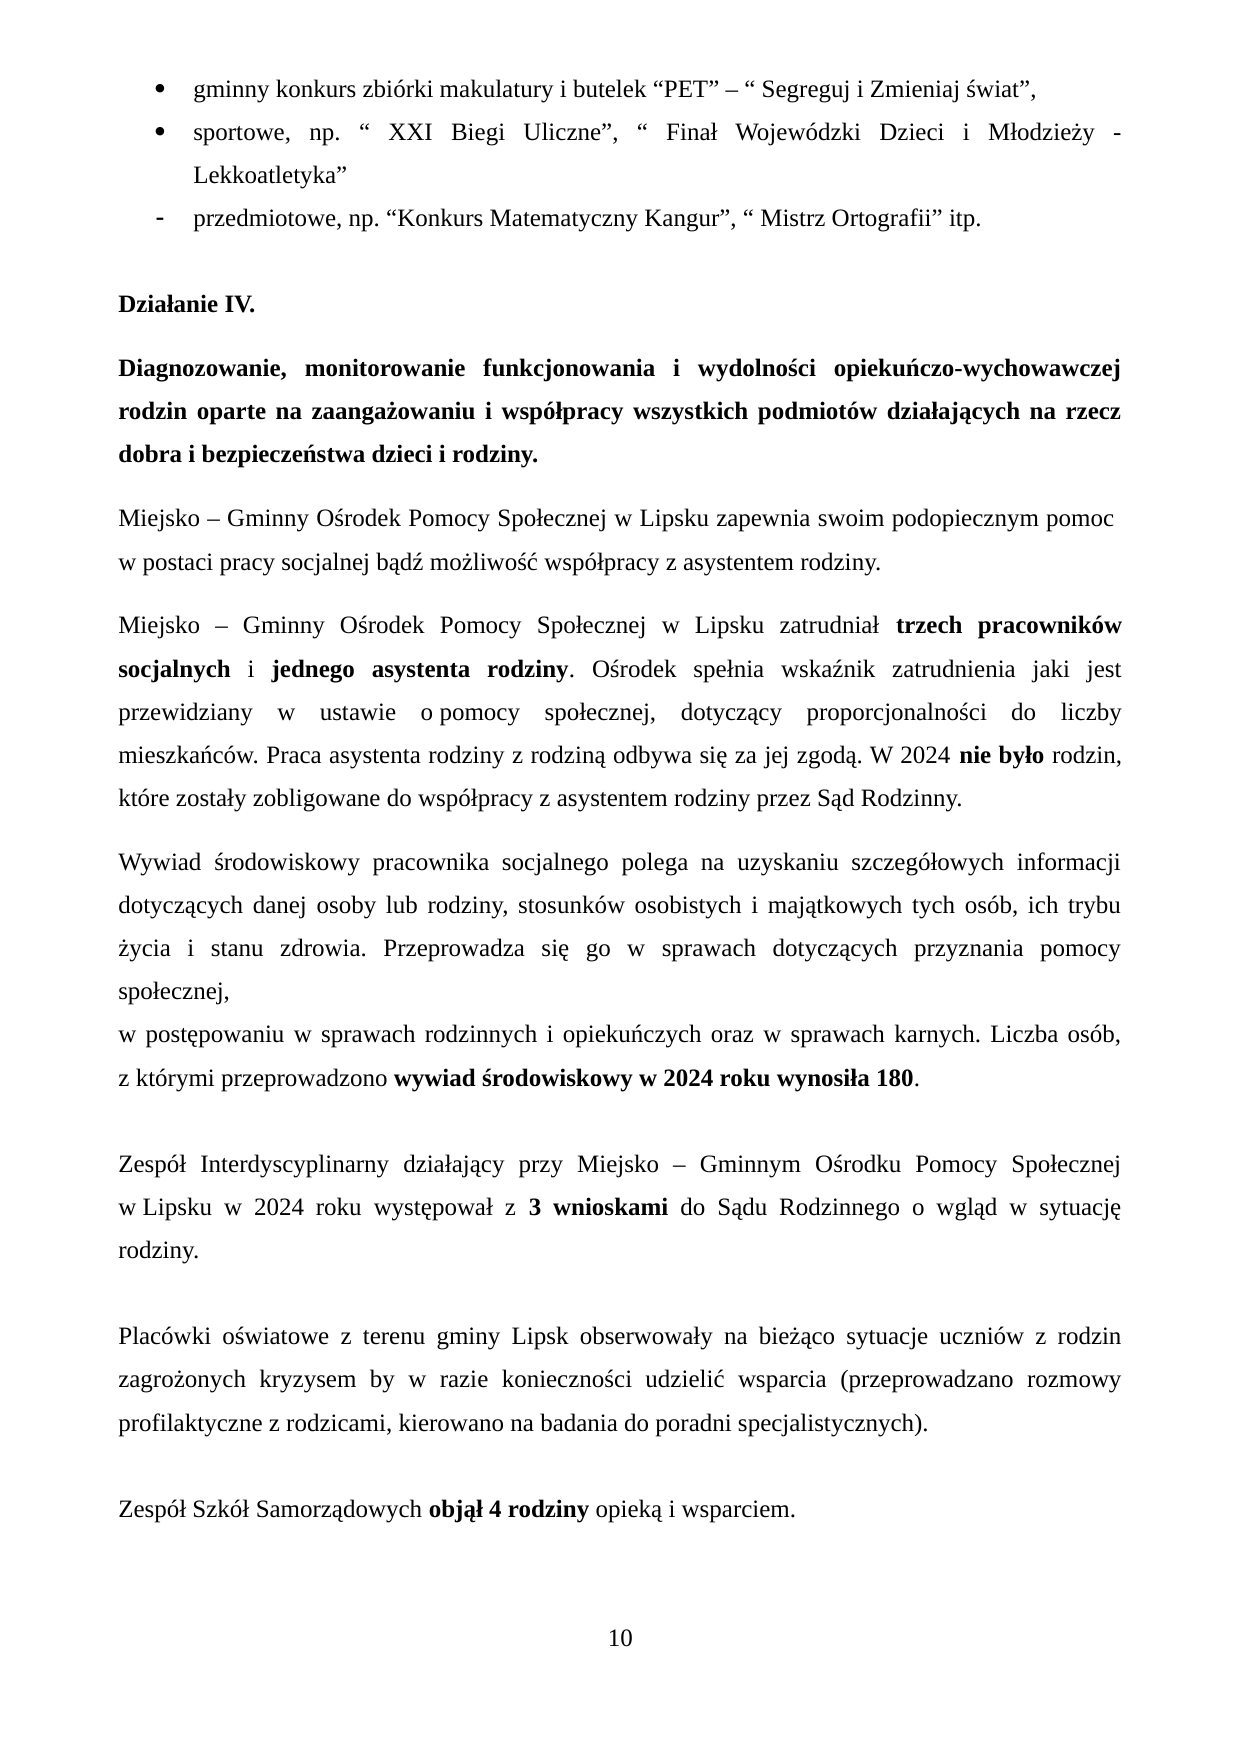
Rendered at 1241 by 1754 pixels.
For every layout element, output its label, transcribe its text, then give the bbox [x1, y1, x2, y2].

text Placówki oświatowe z terenu gminy Lipsk obserwowały na bieżąco sytuacje uczniów z rodzin zagrożonych kryzysem by w razie konieczności udzielić wsparcia (przeprowadzano rozmowy profilaktyczne z rodzicami, kierowano na badania do poradni specjalistycznych). [118, 1321, 1122, 1436]
text Zespół Interdyscyplinarny działający przy Miejsko – Gminnym Ośrodku Pomocy Społecznej w Lipsku w 2024 roku występował z 3 wnioskami do Sądu Rodzinnego o wgląd w sytuację rodziny. [118, 1149, 1122, 1264]
text Działanie IV. [118, 289, 1122, 318]
list gminny konkurs zbiórki makulatury i butelek “PET” – “ Segreguj i Zmieniaj świat”, [156, 74, 1122, 102]
text Miejsko – Gminny Ośrodek Pomocy Społecznej w Lipsku zapewnia swoim podopiecznym pomoc w postaci pracy socjalnej bądź możliwość współpracy z asystentem rodziny. [118, 503, 1122, 575]
text Wywiad środowiskowy pracownika socjalnego polega na uzyskaniu szczegółowych informacji dotyczących danej osoby lub rodziny, stosunków osobistych i majątkowych tych osób, ich trybu życia i stanu zdrowia. Przeprowadza się go w sprawach dotyczących przyznania pomocy społecznej, w postępowaniu w sprawach rodzinnych i opiekuńczych oraz w sprawach karnych. Liczba osób, z którymi przeprowadzono wywiad środowiskowy w 2024 roku wynosiła 180. [118, 847, 1122, 1091]
list przedmiotowe, np. “Konkurs Matematyczny Kangur”, “ Mistrz Ortografii” itp. [156, 203, 1122, 232]
text Miejsko – Gminny Ośrodek Pomocy Społecznej w Lipsku zatrudniał trzech pracowników socjalnych i jednego asystenta rodziny. Ośrodek spełnia wskaźnik zatrudnienia jaki jest przewidziany w ustawie o pomocy społecznej, dotyczący proporcjonalności do liczby mieszkańców. Praca asystenta rodziny z rodziną odbywa się za jej zgodą. W 2024 nie było rodzin, które zostały zobligowane do współpracy z asystentem rodziny przez Sąd Rodzinny. [118, 611, 1122, 812]
text Zespół Szkół Samorządowych objął 4 rodziny opieką i wsparciem. [118, 1494, 1122, 1523]
text Diagnozowanie, monitorowanie funkcjonowania i wydolności opiekuńczo-wychowawczej rodzin oparte na zaangażowaniu i współpracy wszystkich podmiotów działających na rzecz dobra i bezpieczeństwa dzieci i rodziny. [118, 353, 1122, 468]
list sportowe, np. “ XXI Biegi Uliczne”, “ Finał Wojewódzki Dzieci i Młodzieży - Lekkoatletyka” [156, 117, 1122, 189]
